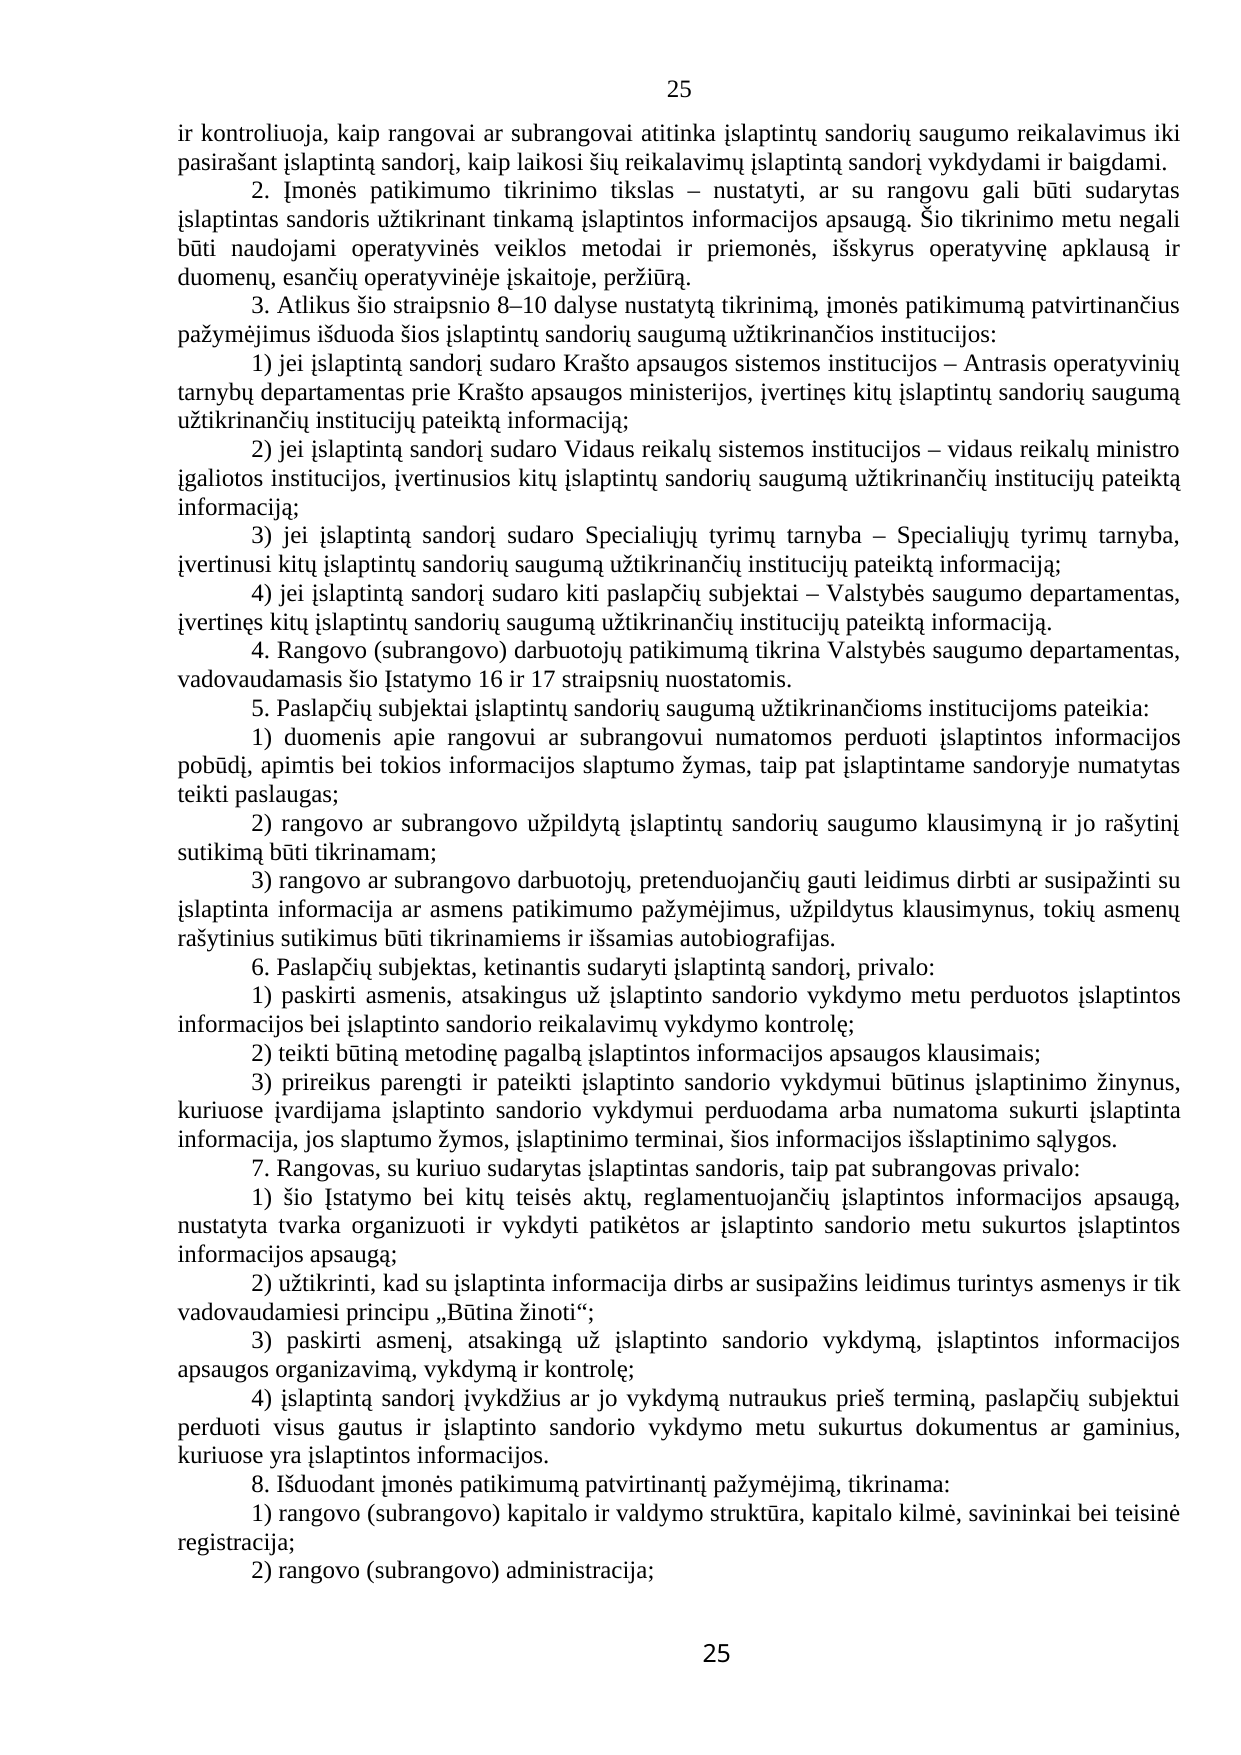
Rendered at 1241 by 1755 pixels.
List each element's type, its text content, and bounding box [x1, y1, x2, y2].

text 1) šio Įstatymo bei kitų teisės aktų, reglamentuojančių įslaptintos informacijos apsaugą, nustatyta tvarka organizuoti ir vykdyti patikėtos ar įslaptinto sandorio metu sukurtos įslaptintos informacijos apsaugą; [177, 1182, 1181, 1268]
text 2) teikti būtiną metodinę pagalbą įslaptintos informacijos apsaugos klausimais; [177, 1038, 1181, 1067]
text ir kontroliuoja, kaip rangovai ar subrangovai atitinka įslaptintų sandorių saugumo reikalavimus iki pasirašant įslaptintą sandorį, kaip laikosi šių reikalavimų įslaptintą sandorį vykdydami ir baigdami. [177, 118, 1181, 176]
text 5. Paslapčių subjektai įslaptintų sandorių saugumą užtikrinančioms institucijoms pateikia: [177, 693, 1181, 722]
text 2) jei įslaptintą sandorį sudaro Vidaus reikalų sistemos institucijos – vidaus reikalų ministro įgaliotos institucijos, įvertinusios kitų įslaptintų sandorių saugumą užtikrinančių institucijų pateiktą informaciją; [177, 434, 1181, 521]
text 3) prireikus parengti ir pateikti įslaptinto sandorio vykdymui būtinus įslaptinimo žinynus, kuriuose įvardijama įslaptinto sandorio vykdymui perduodama arba numatoma sukurti įslaptinta informacija, jos slaptumo žymos, įslaptinimo terminai, šios informacijos išslaptinimo sąlygos. [177, 1067, 1181, 1153]
text 1) duomenis apie rangovui ar subrangovui numatomos perduoti įslaptintos informacijos pobūdį, apimtis bei tokios informacijos slaptumo žymas, taip pat įslaptintame sandoryje numatytas teikti paslaugas; [177, 722, 1181, 808]
text 8. Išduodant įmonės patikimumą patvirtinantį pažymėjimą, tikrinama: [177, 1469, 1181, 1498]
text 3) paskirti asmenį, atsakingą už įslaptinto sandorio vykdymą, įslaptintos informacijos apsaugos organizavimą, vykdymą ir kontrolę; [177, 1326, 1181, 1383]
text 6. Paslapčių subjektas, ketinantis sudaryti įslaptintą sandorį, privalo: [177, 952, 1181, 981]
text 2) rangovo ar subrangovo užpildytą įslaptintų sandorių saugumo klausimyną ir jo rašytinį sutikimą būti tikrinamam; [177, 808, 1181, 866]
text 4. Rangovo (subrangovo) darbuotojų patikimumą tikrina Valstybės saugumo departamentas, vadovaudamasis šio Įstatymo 16 ir 17 straipsnių nuostatomis. [177, 636, 1181, 693]
text 1) rangovo (subrangovo) kapitalo ir valdymo struktūra, kapitalo kilmė, savininkai bei teisinė registracija; [177, 1498, 1181, 1556]
text 2) užtikrinti, kad su įslaptinta informacija dirbs ar susipažins leidimus turintys asmenys ir tik vadovaudamiesi principu „Būtina žinoti“; [177, 1268, 1181, 1326]
text 4) jei įslaptintą sandorį sudaro kiti paslapčių subjektai – Valstybės saugumo departamentas, įvertinęs kitų įslaptintų sandorių saugumą užtikrinančių institucijų pateiktą informaciją. [177, 578, 1181, 636]
text 3) jei įslaptintą sandorį sudaro Specialiųjų tyrimų tarnyba – Specialiųjų tyrimų tarnyba, įvertinusi kitų įslaptintų sandorių saugumą užtikrinančių institucijų pateiktą informaciją; [177, 521, 1181, 578]
text 3. Atlikus šio straipsnio 8–10 dalyse nustatytą tikrinimą, įmonės patikimumą patvirtinančius pažymėjimus išduoda šios įslaptintų sandorių saugumą užtikrinančios institucijos: [177, 291, 1181, 348]
text 4) įslaptintą sandorį įvykdžius ar jo vykdymą nutraukus prieš terminą, paslapčių subjektui perduoti visus gautus ir įslaptinto sandorio vykdymo metu sukurtus dokumentus ar gaminius, kuriuose yra įslaptintos informacijos. [177, 1383, 1181, 1469]
text 2) rangovo (subrangovo) administracija; [177, 1556, 1181, 1584]
text 2. Įmonės patikimumo tikrinimo tikslas – nustatyti, ar su rangovu gali būti sudarytas įslaptintas sandoris užtikrinant tinkamą įslaptintos informacijos apsaugą. Šio tikrinimo metu negali būti naudojami operatyvinės veiklos metodai ir priemonės, išskyrus operatyvinę apklausą ir duomenų, esančių operatyvinėje įskaitoje, peržiūrą. [177, 176, 1181, 291]
text 1) paskirti asmenis, atsakingus už įslaptinto sandorio vykdymo metu perduotos įslaptintos informacijos bei įslaptinto sandorio reikalavimų vykdymo kontrolę; [177, 981, 1181, 1038]
text 1) jei įslaptintą sandorį sudaro Krašto apsaugos sistemos institucijos – Antrasis operatyvinių tarnybų departamentas prie Krašto apsaugos ministerijos, įvertinęs kitų įslaptintų sandorių saugumą užtikrinančių institucijų pateiktą informaciją; [177, 348, 1181, 434]
text 3) rangovo ar subrangovo darbuotojų, pretenduojančių gauti leidimus dirbti ar susipažinti su įslaptinta informacija ar asmens patikimumo pažymėjimus, užpildytus klausimynus, tokių asmenų rašytinius sutikimus būti tikrinamiems ir išsamias autobiografijas. [177, 866, 1181, 952]
text 7. Rangovas, su kuriuo sudarytas įslaptintas sandoris, taip pat subrangovas privalo: [177, 1153, 1181, 1182]
